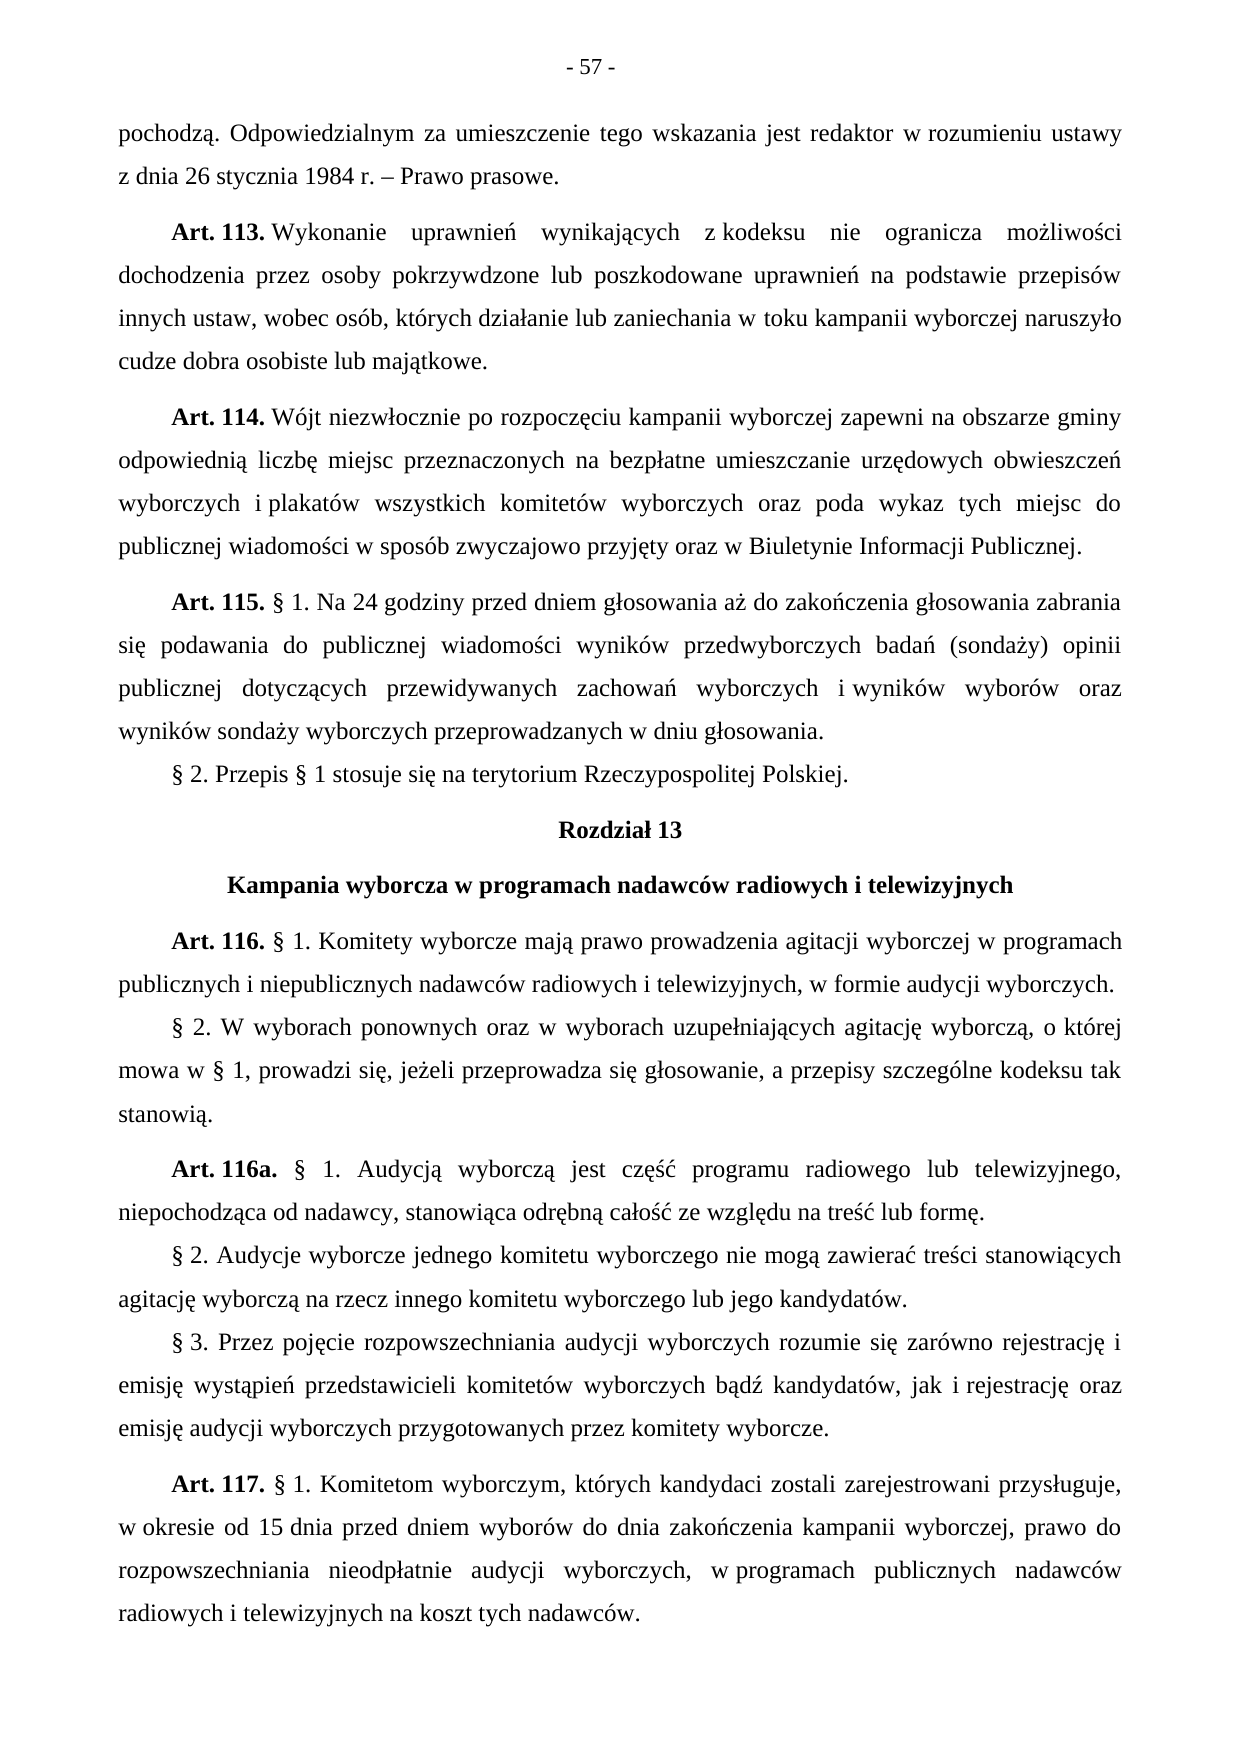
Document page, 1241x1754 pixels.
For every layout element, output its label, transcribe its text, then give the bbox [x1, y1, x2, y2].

text Art. 117. § 1. Komitetom wyborczym, których kandydaci zostali zarejestrowani przysługuje, w okresie od 15 dnia przed dniem wyborów do dnia zakończenia kampanii wyborczej, prawo do rozpowszechniania nieodpłatnie audycji wyborczych, w programach publicznych nadawców radiowych i telewizyjnych na koszt tych nadawców. [118, 1469, 1122, 1627]
text Art. 114. Wójt niezwłocznie po rozpoczęciu kampanii wyborczej zapewni na obszarze gminy odpowiednią liczbę miejsc przeznaczonych na bezpłatne umieszczanie urzędowych obwieszczeń wyborczych i plakatów wszystkich komitetów wyborczych oraz poda wykaz tych miejsc do publicznej wiadomości w sposób zwyczajowo przyjęty oraz w Biuletynie Informacji Publicznej. [118, 402, 1122, 560]
text Art. 116. § 1. Komitety wyborcze mają prawo prowadzenia agitacji wyborczej w programach publicznych i niepublicznych nadawców radiowych i telewizyjnych, w formie audycji wyborczych. [118, 926, 1122, 998]
text § 2. Przepis § 1 stosuje się na terytorium Rzeczypospolitej Polskiej. [118, 759, 1122, 788]
text Art. 116a. § 1. Audycją wyborczą jest część programu radiowego lub telewizyjnego, niepochodząca od nadawcy, stanowiąca odrębną całość ze względu na treść lub formę. [118, 1154, 1122, 1226]
text pochodzą. Odpowiedzialnym za umieszczenie tego wskazania jest redaktor w rozumieniu ustawy z dnia 26 stycznia 1984 r. – Prawo prasowe. [118, 118, 1122, 190]
text Art. 115. § 1. Na 24 godziny przed dniem głosowania aż do zakończenia głosowania zabrania się podawania do publicznej wiadomości wyników przedwyborczych badań (sondaży) opinii publicznej dotyczących przewidywanych zachowań wyborczych i wyników wyborów oraz wyników sondaży wyborczych przeprowadzanych w dniu głosowania. [118, 587, 1122, 745]
text § 2. Audycje wyborcze jednego komitetu wyborczego nie mogą zawierać treści stanowiących agitację wyborczą na rzecz innego komitetu wyborczego lub jego kandydatów. [118, 1241, 1122, 1312]
text § 3. Przez pojęcie rozpowszechniania audycji wyborczych rozumie się zarówno rejestrację i emisję wystąpień przedstawicieli komitetów wyborczych bądź kandydatów, jak i rejestrację oraz emisję audycji wyborczych przygotowanych przez komitety wyborcze. [118, 1327, 1122, 1442]
text Kampania wyborcza w programach nadawców radiowych i telewizyjnych [118, 871, 1122, 899]
text Art. 113. Wykonanie uprawnień wynikających z kodeksu nie ogranicza możliwości dochodzenia przez osoby pokrzywdzone lub poszkodowane uprawnień na podstawie przepisów innych ustaw, wobec osób, których działanie lub zaniechania w toku kampanii wyborczej naruszyło cudze dobra osobiste lub majątkowe. [118, 217, 1122, 375]
text Rozdział 13 [118, 815, 1122, 844]
text § 2. W wyborach ponownych oraz w wyborach uzupełniających agitację wyborczą, o której mowa w § 1, prowadzi się, jeżeli przeprowadza się głosowanie, a przepisy szczególne kodeksu tak stanowią. [118, 1012, 1122, 1127]
